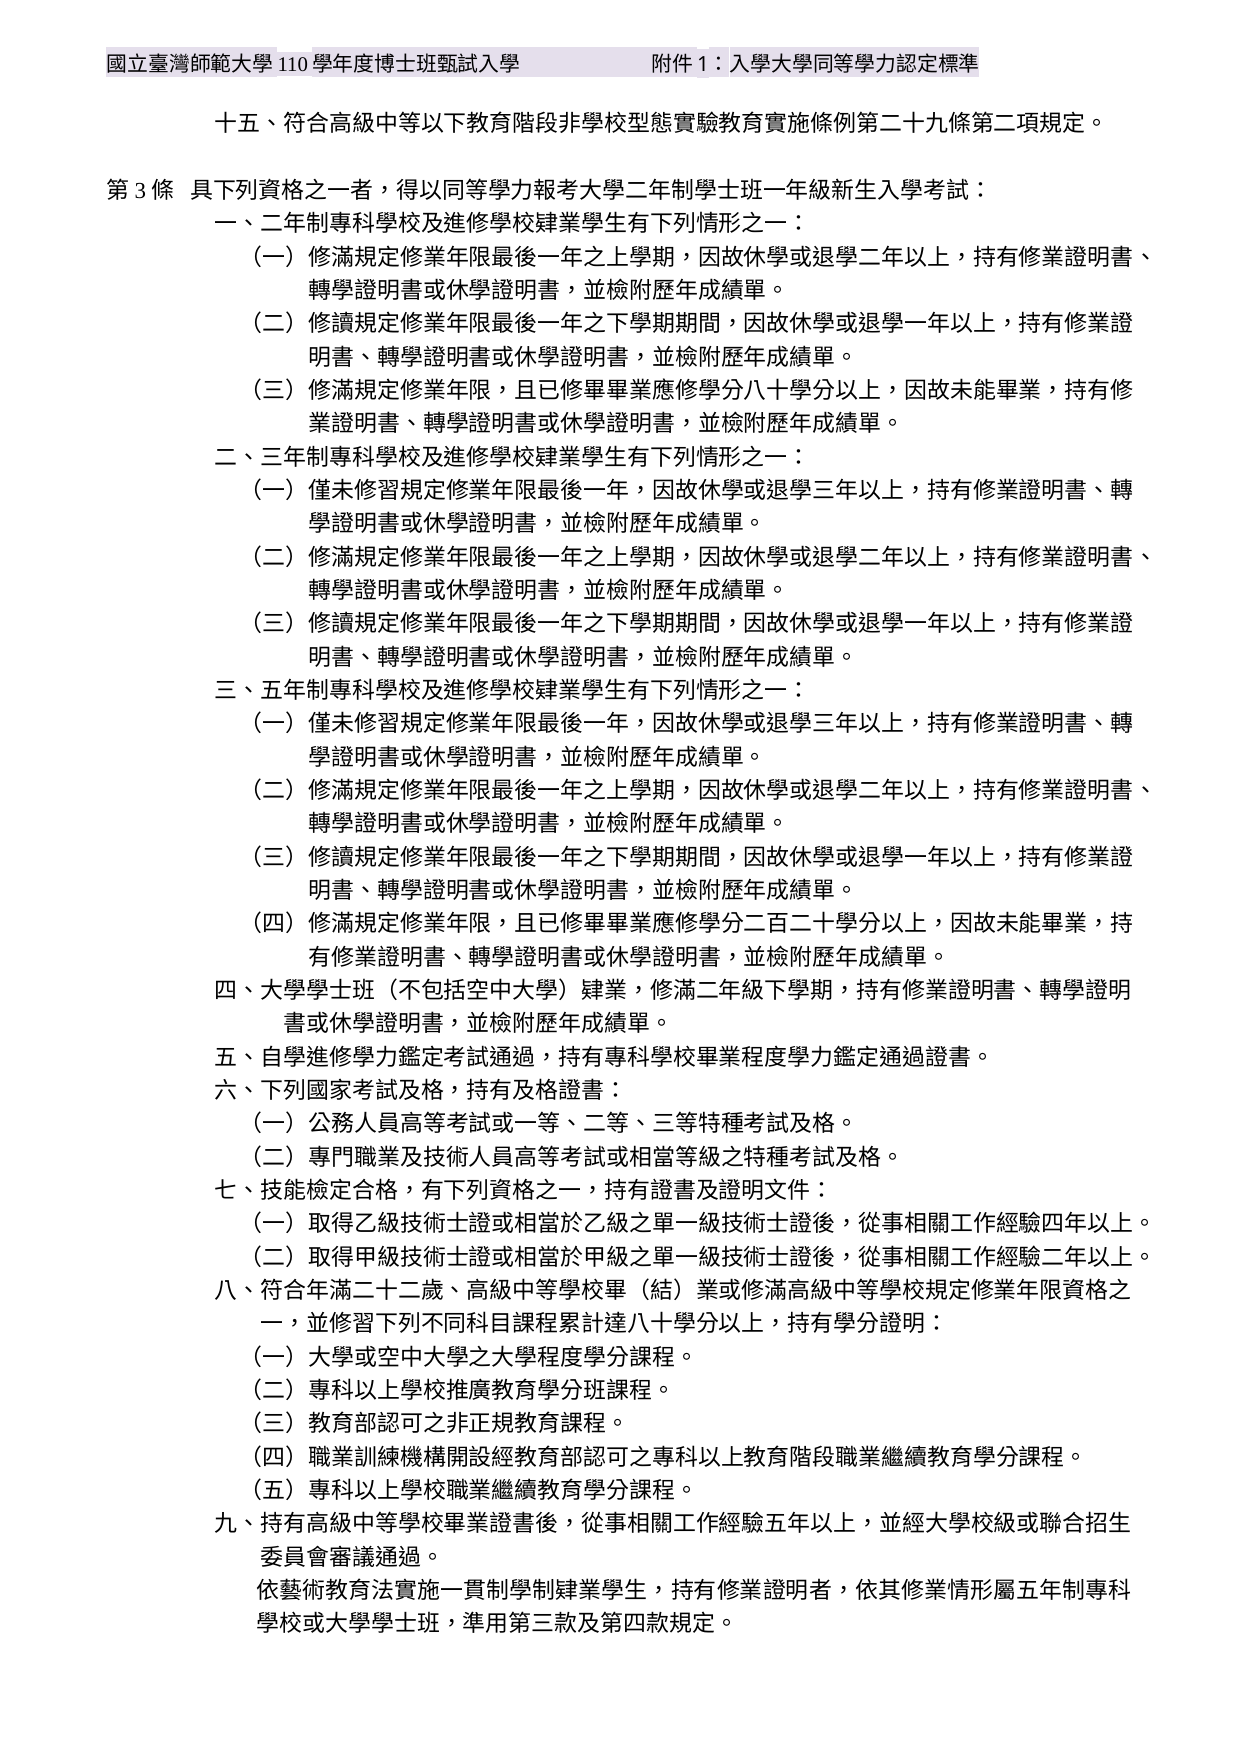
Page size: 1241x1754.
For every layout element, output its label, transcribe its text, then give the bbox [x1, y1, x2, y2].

text （四）職業訓練機構開設經教育部認可之專科以上教育階段職業繼續教育學分課程。 [239, 1438, 1134, 1472]
text （二）修滿規定修業年限最後一年之上學期，因故休學或退學二年以上，持有修業證明書、轉學證明書或休學證明書，並檢附歷年成績單。 [239, 772, 1134, 838]
text （二）專門職業及技術人員高等考試或相當等級之特種考試及格。 [239, 1138, 1134, 1172]
text （一）取得乙級技術士證或相當於乙級之單一級技術士證後，從事相關工作經驗四年以上。 [239, 1205, 1134, 1238]
text （一）僅未修習規定修業年限最後一年，因故休學或退學三年以上，持有修業證明書、轉學證明書或休學證明書，並檢附歷年成績單。 [239, 705, 1134, 772]
text 四、大學學士班（不包括空中大學）肄業，修滿二年級下學期，持有修業證明書、轉學證明書或休學證明書，並檢附歷年成績單。 [214, 972, 1134, 1038]
text （三）修讀規定修業年限最後一年之下學期期間，因故休學或退學一年以上，持有修業證明書、轉學證明書或休學證明書，並檢附歷年成績單。 [239, 605, 1134, 672]
text 七、技能檢定合格，有下列資格之一，持有證書及證明文件： [214, 1172, 1134, 1205]
text （一）大學或空中大學之大學程度學分課程。 [239, 1338, 1134, 1372]
text （一）公務人員高等考試或一等、二等、三等特種考試及格。 [239, 1105, 1134, 1138]
text 八、符合年滿二十二歲、高級中等學校畢（結）業或修滿高級中等學校規定修業年限資格之一，並修習下列不同科目課程累計達八十學分以上，持有學分證明： [214, 1272, 1134, 1338]
text （二）修滿規定修業年限最後一年之上學期，因故休學或退學二年以上，持有修業證明書、轉學證明書或休學證明書，並檢附歷年成績單。 [239, 538, 1134, 605]
text （五）專科以上學校職業繼續教育學分課程。 [239, 1472, 1134, 1505]
text 二、三年制專科學校及進修學校肄業學生有下列情形之一： [214, 438, 1134, 472]
text 三、五年制專科學校及進修學校肄業學生有下列情形之一： [214, 672, 1134, 705]
text （三）修滿規定修業年限，且已修畢畢業應修學分八十學分以上，因故未能畢業，持有修業證明書、轉學證明書或休學證明書，並檢附歷年成績單。 [239, 372, 1134, 438]
text 依藝術教育法實施一貫制學制肄業學生，持有修業證明者，依其修業情形屬五年制專科學校或大學學士班，準用第三款及第四款規定。 [256, 1572, 1134, 1638]
text 九、持有高級中等學校畢業證書後，從事相關工作經驗五年以上，並經大學校級或聯合招生委員會審議通過。 [214, 1505, 1134, 1572]
text （二）專科以上學校推廣教育學分班課程。 [239, 1372, 1134, 1405]
text 五、自學進修學力鑑定考試通過，持有專科學校畢業程度學力鑑定通過證書。 [214, 1038, 1134, 1072]
text （四）修滿規定修業年限，且已修畢畢業應修學分二百二十學分以上，因故未能畢業，持有修業證明書、轉學證明書或休學證明書，並檢附歷年成績單。 [239, 905, 1134, 972]
text （二）取得甲級技術士證或相當於甲級之單一級技術士證後，從事相關工作經驗二年以上。 [239, 1238, 1134, 1272]
text （一）僅未修習規定修業年限最後一年，因故休學或退學三年以上，持有修業證明書、轉學證明書或休學證明書，並檢附歷年成績單。 [239, 472, 1134, 538]
text 一、二年制專科學校及進修學校肄業學生有下列情形之一： [214, 205, 1134, 238]
text （三）教育部認可之非正規教育課程。 [239, 1405, 1134, 1438]
text 十五、符合高級中等以下教育階段非學校型態實驗教育實施條例第二十九條第二項規定。 [214, 105, 1134, 138]
text 第 3 條 具下列資格之一者，得以同等學力報考大學二年制學士班一年級新生入學考試： [106, 172, 1134, 205]
text 六、下列國家考試及格，持有及格證書： [214, 1072, 1134, 1105]
text （三）修讀規定修業年限最後一年之下學期期間，因故休學或退學一年以上，持有修業證明書、轉學證明書或休學證明書，並檢附歷年成績單。 [239, 838, 1134, 905]
text （一）修滿規定修業年限最後一年之上學期，因故休學或退學二年以上，持有修業證明書、轉學證明書或休學證明書，並檢附歷年成績單。 [239, 238, 1134, 305]
text （二）修讀規定修業年限最後一年之下學期期間，因故休學或退學一年以上，持有修業證明書、轉學證明書或休學證明書，並檢附歷年成績單。 [239, 305, 1134, 372]
